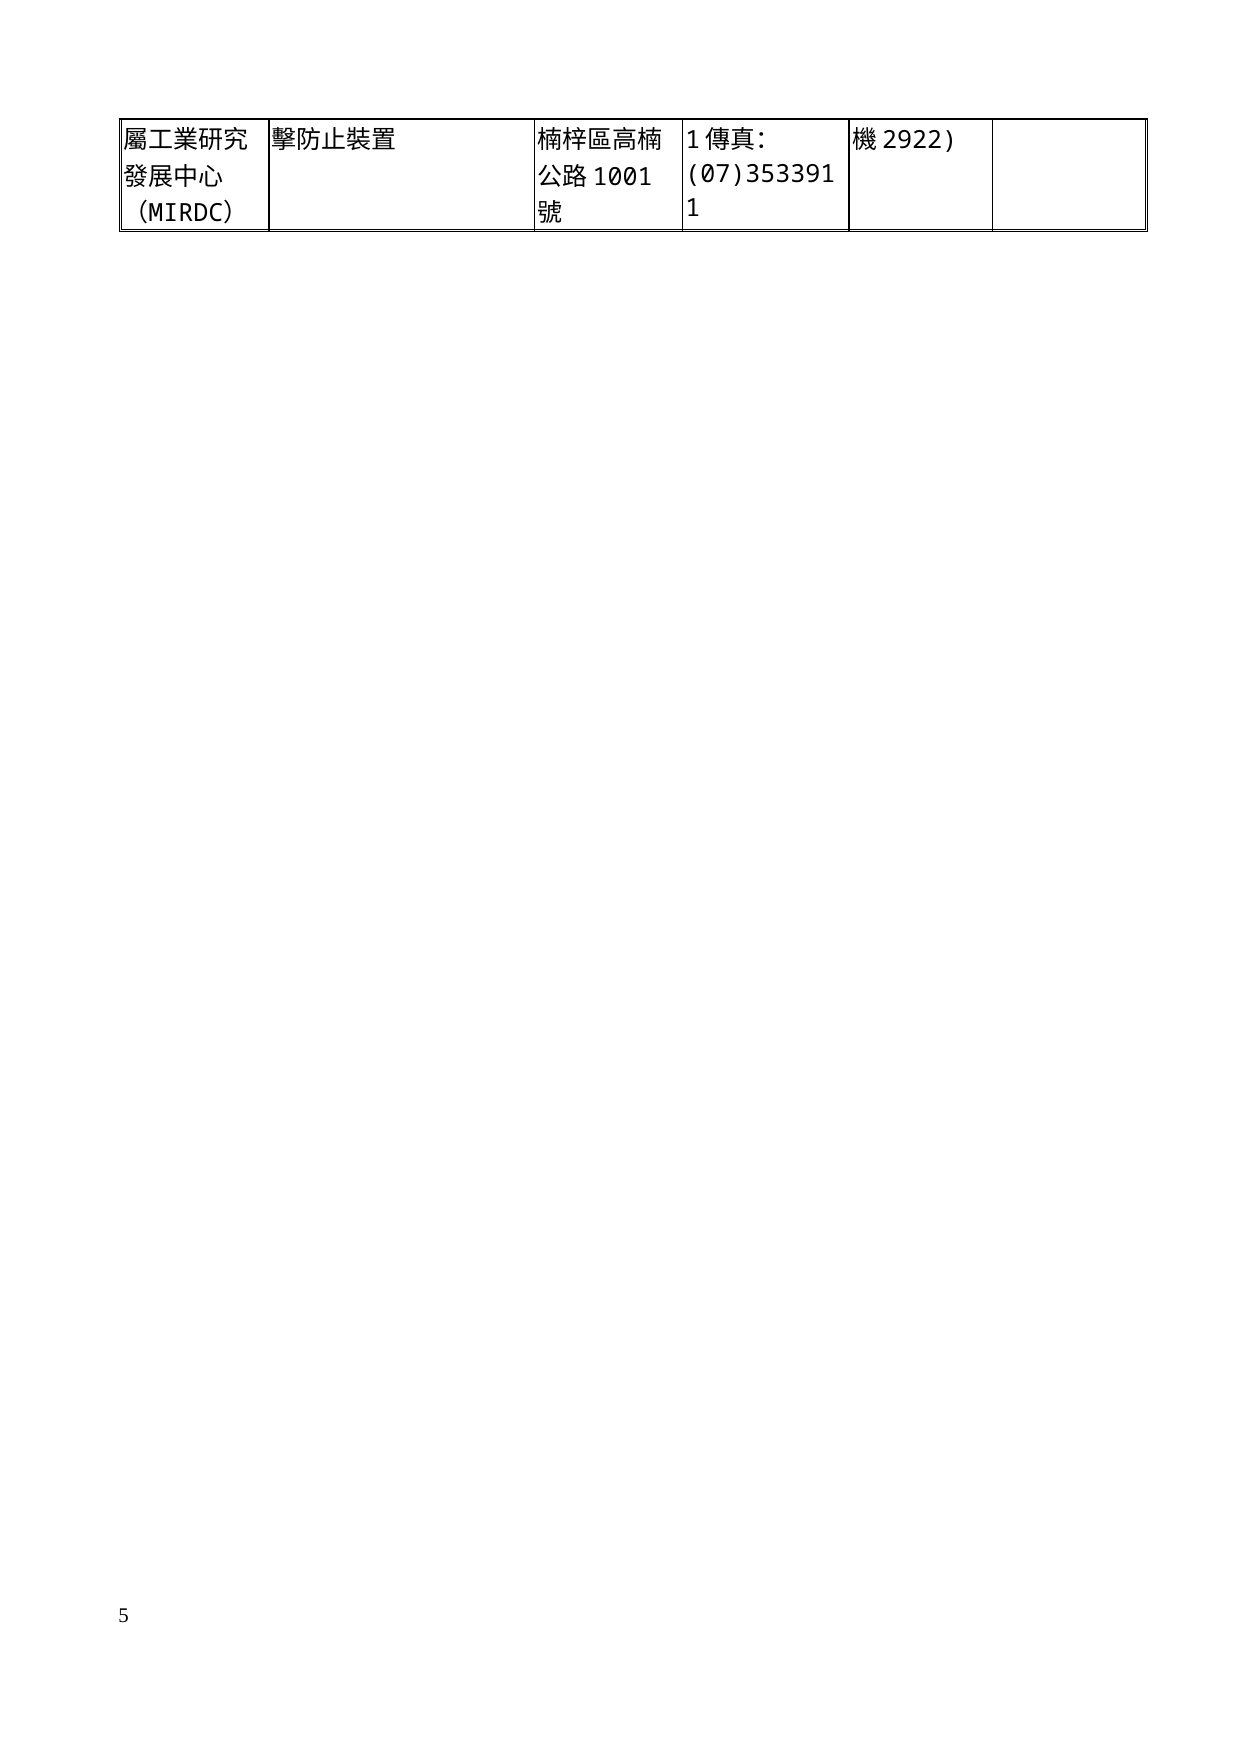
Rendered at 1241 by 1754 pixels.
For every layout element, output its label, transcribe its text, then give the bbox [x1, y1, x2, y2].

table_cell [993, 120, 1145, 228]
table_cell 1傳真： (07)3533911 [683, 120, 848, 228]
table_cell 機2922) [850, 120, 992, 228]
table_cell 擊防止裝置 [270, 120, 534, 228]
table_cell 屬工業研究發展中心（MIRDC） [122, 120, 268, 228]
table_cell 楠梓區高楠公路1001號 [535, 120, 682, 228]
